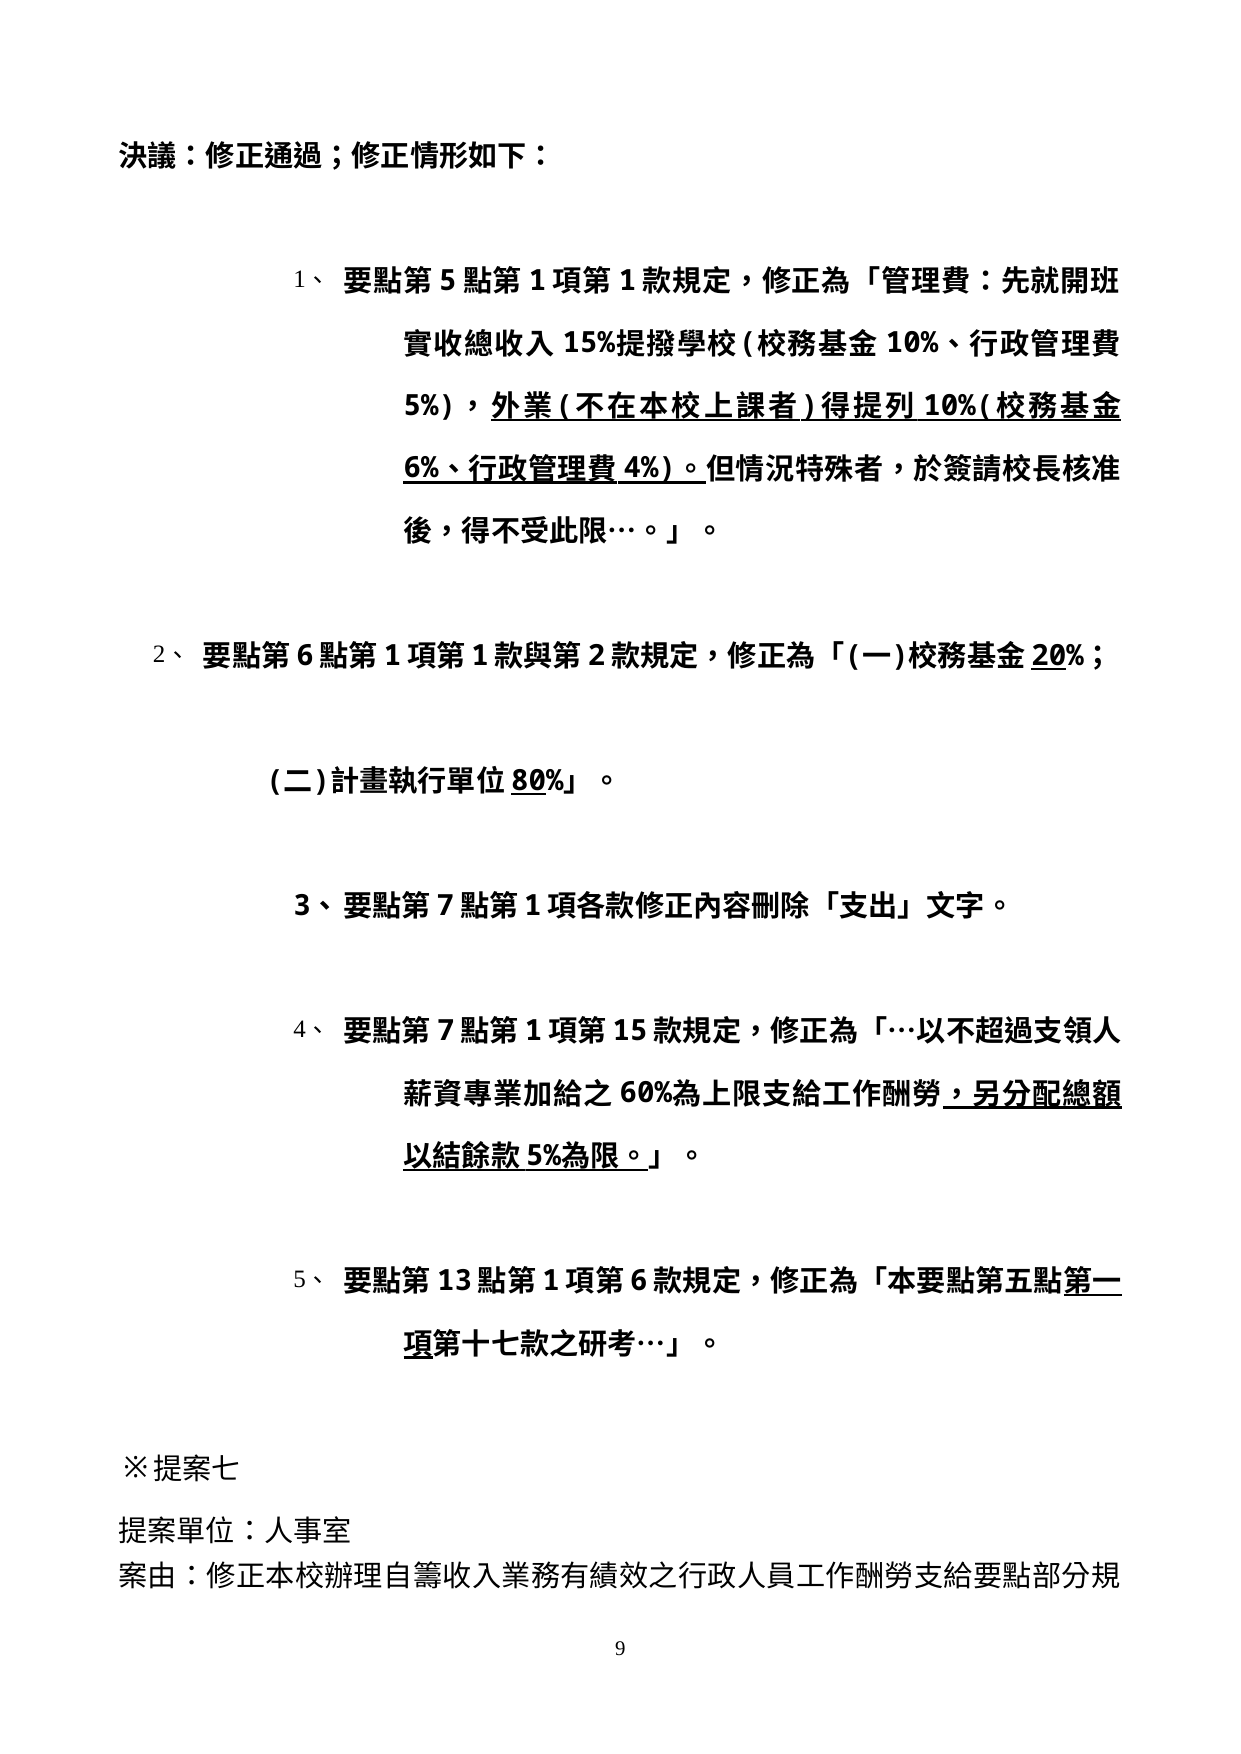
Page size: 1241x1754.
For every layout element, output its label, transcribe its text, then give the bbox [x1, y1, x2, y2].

text 決議：修正通過；修正情形如下： [118, 112, 1122, 175]
list 要點第7點第1項各款修正內容刪除「支出」文字。 [293, 862, 1122, 925]
list 要點第13點第1項第6款規定，修正為「本要點第五點第一項第十七款之研考…」。 [293, 1237, 1122, 1362]
list 要點第7點第1項第15款規定，修正為「…以不超過支領人薪資專業加給之60%為上限支給工作酬勞，另分配總額以結餘款5%為限。」。 [293, 987, 1122, 1175]
text 提案單位：人事室 [118, 1487, 1122, 1550]
text 案由：修正本校辦理自籌收入業務有績效之行政人員工作酬勞支給要點部分規 [118, 1550, 1122, 1596]
text ※提案七 [118, 1425, 1122, 1487]
list 要點第5點第1項第1款規定，修正為「管理費：先就開班實收總收入15%提撥學校(校務基金10%、行政管理費5%)，外業(不在本校上課者)得提列10%(校務基金6%、行政管理費4%)。但情況特殊者，於簽請校長核准後，得不受此限…。」。 [293, 237, 1122, 550]
list 要點第6點第1項第1款與第2款規定，修正為「(一)校務基金20%； [153, 612, 1122, 675]
text (二)計畫執行單位80%」。 [266, 737, 1122, 800]
